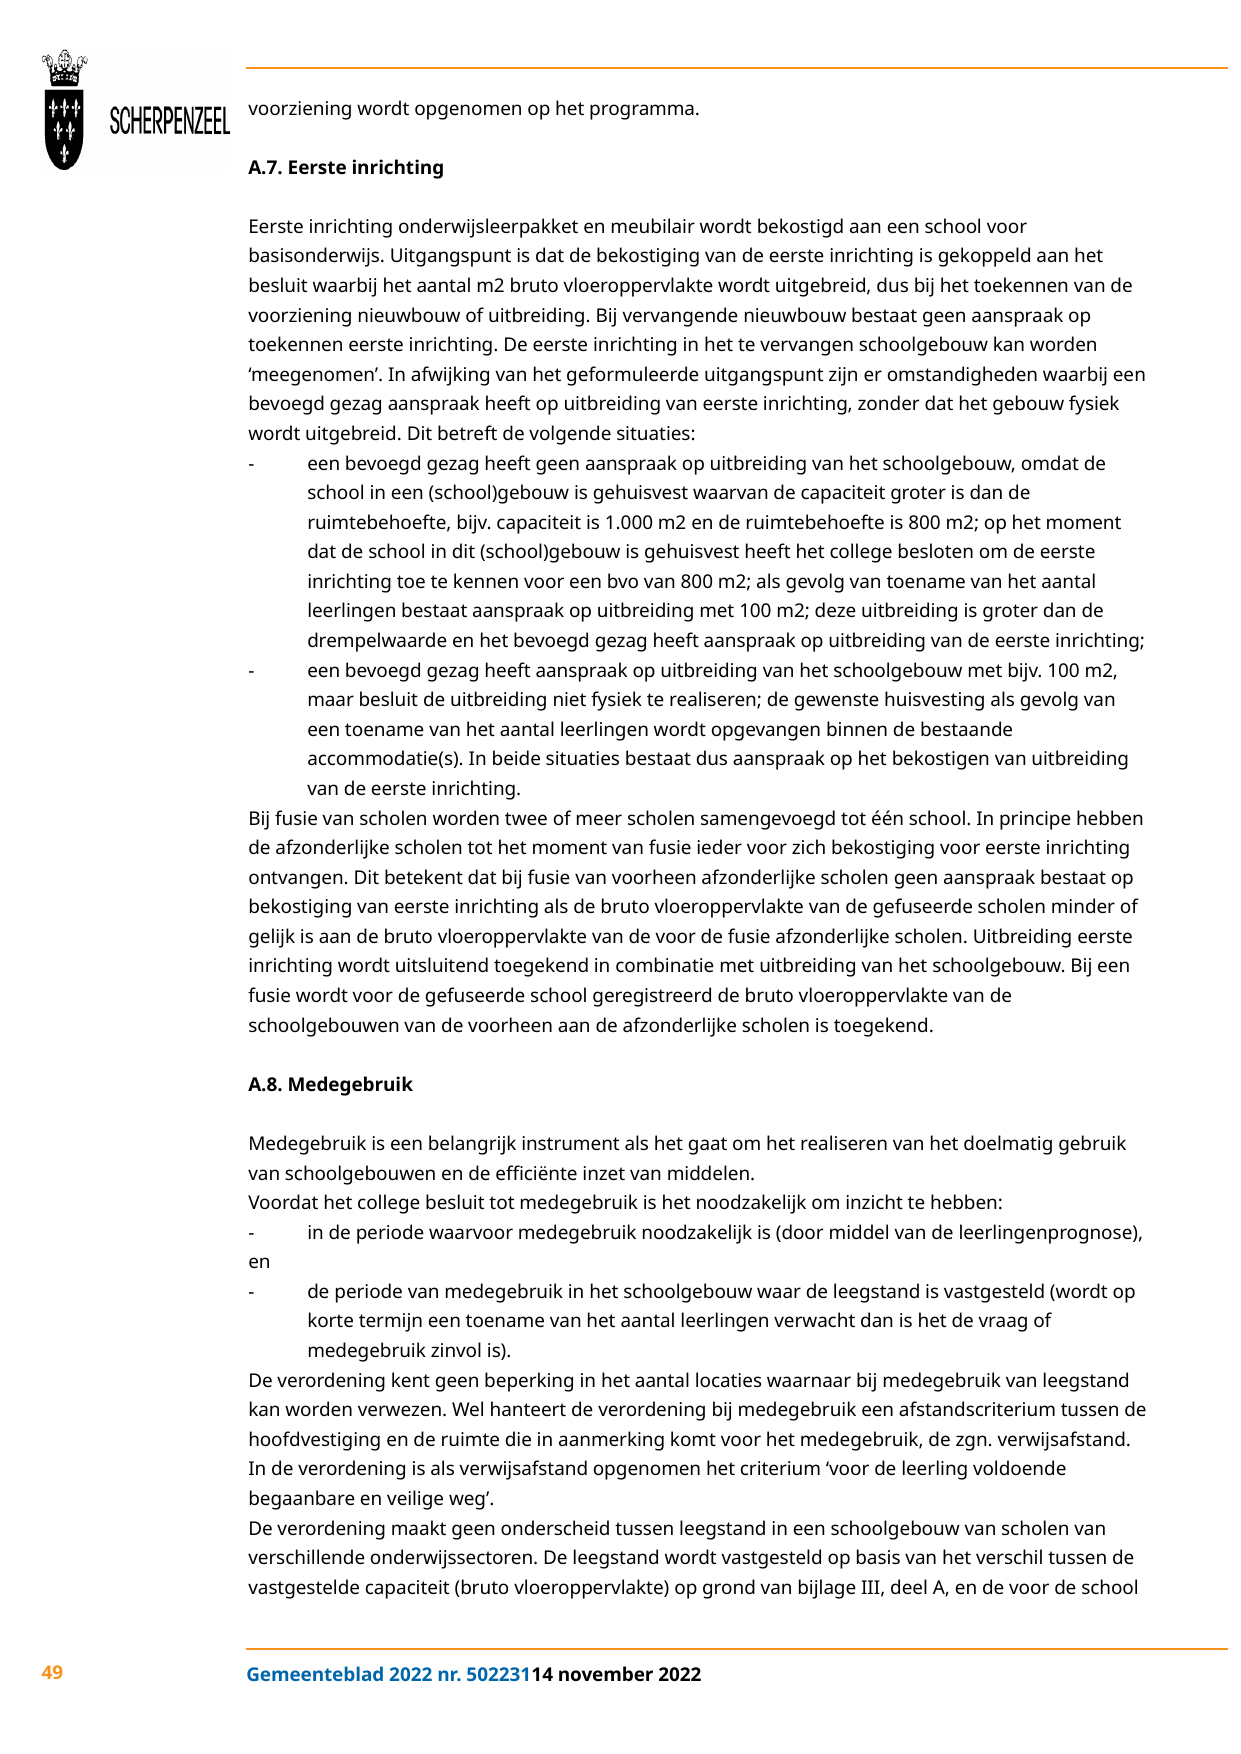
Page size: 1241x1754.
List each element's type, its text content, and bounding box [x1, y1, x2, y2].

text A.7. Eerste inrichting [248, 154, 1152, 180]
list de periode van medegebruik in het schoolgebouw waar de leegstand is vastgesteld (wordt op korte termijn een toename van het aantal leerlingen verwacht dan is het de vraag of medegebruik zinvol is). [248, 1278, 1152, 1363]
text A.8. Medegebruik [248, 1071, 1152, 1097]
text en [248, 1248, 1152, 1274]
text De verordening kent geen beperking in het aantal locaties waarnaar bij medegebruik van leegstand kan worden verwezen. Wel hanteert de verordening bij medegebruik een afstandscriterium tussen de hoofdvestiging en de ruimte die in aanmerking komt voor het medegebruik, de zgn. verwijsafstand. In de verordening is als verwijsafstand opgenomen het criterium ‘voor de leerling voldoende begaanbare en veilige weg’. [248, 1367, 1152, 1511]
text Bij fusie van scholen worden twee of meer scholen samengevoegd tot één school. In principe hebben de afzonderlijke scholen tot het moment van fusie ieder voor zich bekostiging voor eerste inrichting ontvangen. Dit betekent dat bij fusie van voorheen afzonderlijke scholen geen aanspraak bestaat op bekostiging van eerste inrichting als de bruto vloeroppervlakte van de gefuseerde scholen minder of gelijk is aan de bruto vloeroppervlakte van de voor de fusie afzonderlijke scholen. Uitbreiding eerste inrichting wordt uitsluitend toegekend in combinatie met uitbreiding van het schoolgebouw. Bij een fusie wordt voor de gefuseerde school geregistreerd de bruto vloeroppervlakte van de schoolgebouwen van de voorheen aan de afzonderlijke scholen is toegekend. [248, 805, 1152, 1038]
picture [41, 47, 231, 172]
list een bevoegd gezag heeft geen aanspraak op uitbreiding van het schoolgebouw, omdat de school in een (school)gebouw is gehuisvest waarvan de capaciteit groter is dan de ruimtebehoefte, bijv. capaciteit is 1.000 m2 en de ruimtebehoefte is 800 m2; op het moment dat de school in dit (school)gebouw is gehuisvest heeft het college besloten om de eerste inrichting toe te kennen voor een bvo van 800 m2; als gevolg van toename van het aantal leerlingen bestaat aanspraak op uitbreiding met 100 m2; deze uitbreiding is groter dan de drempelwaarde en het bevoegd gezag heeft aanspraak op uitbreiding van de eerste inrichting; [248, 450, 1152, 653]
text Voordat het college besluit tot medegebruik is het noodzakelijk om inzicht te hebben: [248, 1189, 1152, 1215]
list een bevoegd gezag heeft aanspraak op uitbreiding van het schoolgebouw met bijv. 100 m2, maar besluit de uitbreiding niet fysiek te realiseren; de gewenste huisvesting als gevolg van een toename van het aantal leerlingen wordt opgevangen binnen de bestaande accommodatie(s). In beide situaties bestaat dus aanspraak op het bekostigen van uitbreiding van de eerste inrichting. [248, 657, 1152, 801]
text De verordening maakt geen onderscheid tussen leegstand in een schoolgebouw van scholen van verschillende onderwijssectoren. De leegstand wordt vastgesteld op basis van het verschil tussen de vastgestelde capaciteit (bruto vloeroppervlakte) op grond van bijlage III, deel A, en de voor de school [248, 1515, 1152, 1600]
text voorziening wordt opgenomen op het programma. [248, 95, 1152, 121]
text Eerste inrichting onderwijsleerpakket en meubilair wordt bekostigd aan een school voor basisonderwijs. Uitgangspunt is dat de bekostiging van de eerste inrichting is gekoppeld aan het besluit waarbij het aantal m2 bruto vloeroppervlakte wordt uitgebreid, dus bij het toekennen van de voorziening nieuwbouw of uitbreiding. Bij vervangende nieuwbouw bestaat geen aanspraak op toekennen eerste inrichting. De eerste inrichting in het te vervangen schoolgebouw kan worden ‘meegenomen’. In afwijking van het geformuleerde uitgangspunt zijn er omstandigheden waarbij een bevoegd gezag aanspraak heeft op uitbreiding van eerste inrichting, zonder dat het gebouw fysiek wordt uitgebreid. Dit betreft de volgende situaties: [248, 213, 1152, 446]
text Medegebruik is een belangrijk instrument als het gaat om het realiseren van het doelmatig gebruik van schoolgebouwen en de efficiënte inzet van middelen. [248, 1130, 1152, 1186]
list in de periode waarvoor medegebruik noodzakelijk is (door middel van de leerlingenprognose), [248, 1219, 1152, 1245]
